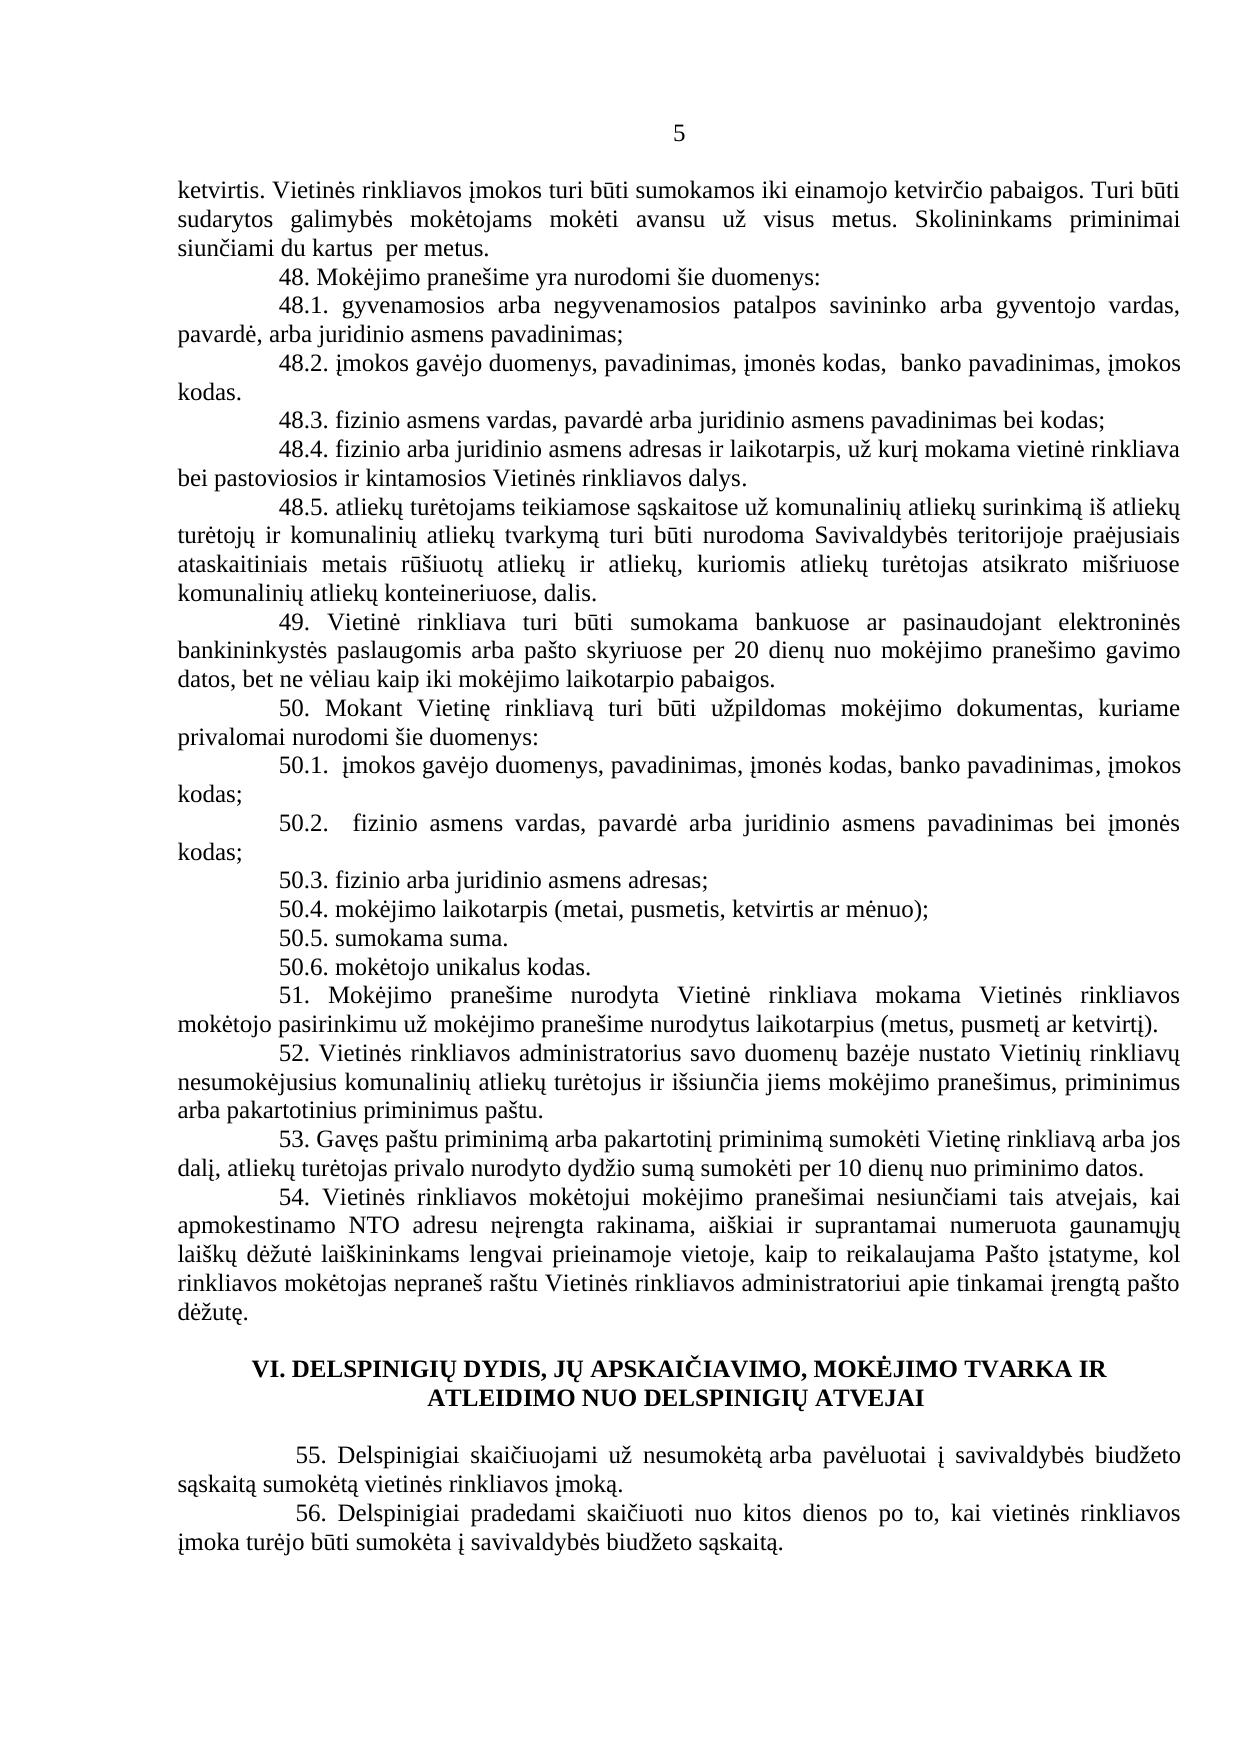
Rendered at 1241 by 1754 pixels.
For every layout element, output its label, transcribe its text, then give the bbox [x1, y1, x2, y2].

text 50.4. mokėjimo laikotarpis (metai, pusmetis, ketvirtis ar mėnuo); [177, 894, 1181, 923]
text 51. Mokėjimo pranešime nurodyta Vietinė rinkliava mokama Vietinės rinkliavos mokėtojo pasirinkimu už mokėjimo pranešime nurodytus laikotarpius (metus, pusmetį ar ketvirtį). [177, 981, 1181, 1038]
text VI. DELSPINIGIŲ DYDIS, JŲ APSKAIČIAVIMO, MOKĖJIMO TVARKA IR ATLEIDIMO NUO DELSPINIGIŲ ATVEJAI [177, 1354, 1181, 1412]
text 50. Mokant Vietinę rinkliavą turi būti užpildomas mokėjimo dokumentas, kuriame privalomai nurodomi šie duomenys: [177, 693, 1181, 751]
text 50.2. fizinio asmens vardas, pavardė arba juridinio asmens pavadinimas bei įmonės kodas; [177, 808, 1181, 866]
text ketvirtis. Vietinės rinkliavos įmokos turi būti sumokamos iki einamojo ketvirčio pabaigos. Turi būti sudarytos galimybės mokėtojams mokėti avansu už visus metus. Skolininkams priminimai siunčiami du kartus per metus. [177, 176, 1181, 262]
text 54. Vietinės rinkliavos mokėtojui mokėjimo pranešimai nesiunčiami tais atvejais, kai apmokestinamo NTO adresu neįrengta rakinama, aiškiai ir suprantamai numeruota gaunamųjų laiškų dėžutė laiškininkams lengvai prieinamoje vietoje, kaip to reikalaujama Pašto įstatyme, kol rinkliavos mokėtojas nepraneš raštu Vietinės rinkliavos administratoriui apie tinkamai įrengtą pašto dėžutę. [177, 1182, 1181, 1326]
text 48.4. fizinio arba juridinio asmens adresas ir laikotarpis, už kurį mokama vietinė rinkliava bei pastoviosios ir kintamosios Vietinės rinkliavos dalys. [177, 434, 1181, 492]
text 55. Delspinigiai skaičiuojami už nesumokėtą arba pavėluotai į savivaldybės biudžeto sąskaitą sumokėtą vietinės rinkliavos įmoką. [177, 1441, 1181, 1498]
text 50.1. įmokos gavėjo duomenys, pavadinimas, įmonės kodas, banko pavadinimas, įmokos kodas; [177, 751, 1181, 808]
text 48.2. įmokos gavėjo duomenys, pavadinimas, įmonės kodas, banko pavadinimas, įmokos kodas. [177, 348, 1181, 406]
text 50.6. mokėtojo unikalus kodas. [177, 952, 1181, 981]
text 52. Vietinės rinkliavos administratorius savo duomenų bazėje nustato Vietinių rinkliavų nesumokėjusius komunalinių atliekų turėtojus ir išsiunčia jiems mokėjimo pranešimus, priminimus arba pakartotinius priminimus paštu. [177, 1038, 1181, 1124]
text 53. Gavęs paštu priminimą arba pakartotinį priminimą sumokėti Vietinę rinkliavą arba jos dalį, atliekų turėtojas privalo nurodyto dydžio sumą sumokėti per 10 dienų nuo priminimo datos. [177, 1124, 1181, 1182]
text 48. Mokėjimo pranešime yra nurodomi šie duomenys: [177, 262, 1181, 291]
text 49. Vietinė rinkliava turi būti sumokama bankuose ar pasinaudojant elektroninės bankininkystės paslaugomis arba pašto skyriuose per 20 dienų nuo mokėjimo pranešimo gavimo datos, bet ne vėliau kaip iki mokėjimo laikotarpio pabaigos. [177, 607, 1181, 693]
text 48.1. gyvenamosios arba negyvenamosios patalpos savininko arba gyventojo vardas, pavardė, arba juridinio asmens pavadinimas; [177, 291, 1181, 348]
text 50.3. fizinio arba juridinio asmens adresas; [177, 866, 1181, 894]
text 48.3. fizinio asmens vardas, pavardė arba juridinio asmens pavadinimas bei kodas; [177, 406, 1181, 434]
text 48.5. atliekų turėtojams teikiamose sąskaitose už komunalinių atliekų surinkimą iš atliekų turėtojų ir komunalinių atliekų tvarkymą turi būti nurodoma Savivaldybės teritorijoje praėjusiais ataskaitiniais metais rūšiuotų atliekų ir atliekų, kuriomis atliekų turėtojas atsikrato mišriuose komunalinių atliekų konteineriuose, dalis. [177, 492, 1181, 607]
text 56. Delspinigiai pradedami skaičiuoti nuo kitos dienos po to, kai vietinės rinkliavos įmoka turėjo būti sumokėta į savivaldybės biudžeto sąskaitą. [177, 1498, 1181, 1556]
text 50.5. sumokama suma. [177, 923, 1181, 952]
